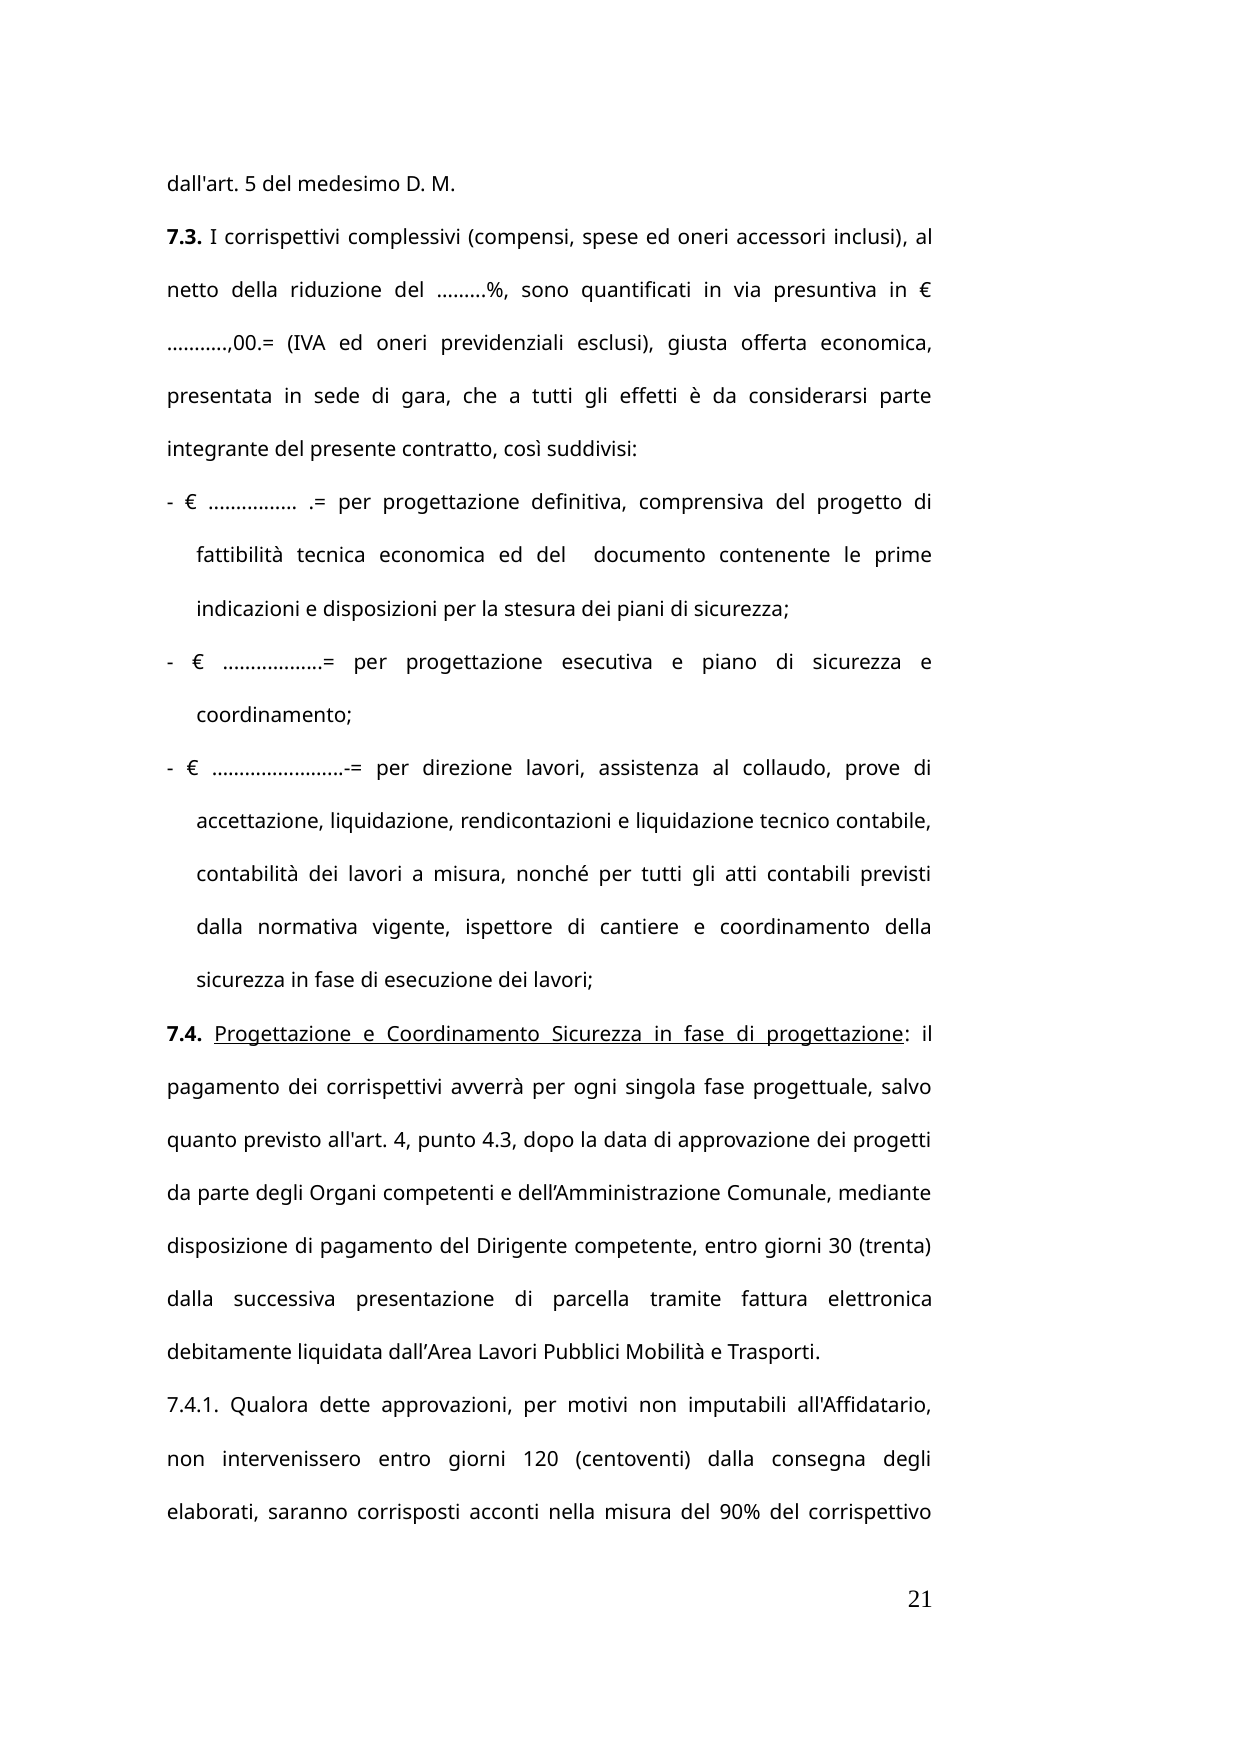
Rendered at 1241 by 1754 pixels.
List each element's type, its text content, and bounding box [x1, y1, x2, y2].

text 7.3. I corrispettivi complessivi (compensi, spese ed oneri accessori inclusi), al netto della riduzione del ……...%, sono quantificati in via presuntiva in € ………..,00.= (IVA ed oneri previdenziali esclusi), giusta offerta economica, presentata in sede di gara, che a tutti gli effetti è da considerarsi parte integrante del presente contratto, così suddivisi: [167, 202, 932, 467]
text 7.4.1. Qualora dette approvazioni, per motivi non imputabili all'Affidatario, non intervenissero entro giorni 120 (centoventi) dalla consegna degli elaborati, saranno corrisposti acconti nella misura del 90% del corrispettivo [167, 1370, 932, 1530]
text 7.4. Progettazione e Coordinamento Sicurezza in fase di progettazione: il pagamento dei corrispettivi avverrà per ogni singola fase progettuale, salvo quanto previsto all'art. 4, punto 4.3, dopo la data di approvazione dei progetti da parte degli Organi competenti e dell’Amministrazione Comunale, mediante disposizione di pagamento del Dirigente competente, entro giorni 30 (trenta) dalla successiva presentazione di parcella tramite fattura elettronica debitamente liquidata dall’Area Lavori Pubblici Mobilità e Trasporti. [167, 998, 932, 1370]
text - € …………………...-= per direzione lavori, assistenza al collaudo, prove di accettazione, liquidazione, rendicontazioni e liquidazione tecnico contabile, contabilità dei lavori a misura, nonché per tutti gli atti contabili previsti dalla normativa vigente, ispettore di cantiere e coordinamento della sicurezza in fase di esecuzione dei lavori; [167, 733, 932, 998]
text dall'art. 5 del medesimo D. M. [167, 148, 932, 202]
text - € ..................= per progettazione esecutiva e piano di sicurezza e coordinamento; [167, 627, 932, 733]
text - € ................ .= per progettazione definitiva, comprensiva del progetto di fattibilità tecnica economica ed del documento contenente le prime indicazioni e disposizioni per la stesura dei piani di sicurezza; [167, 467, 932, 627]
